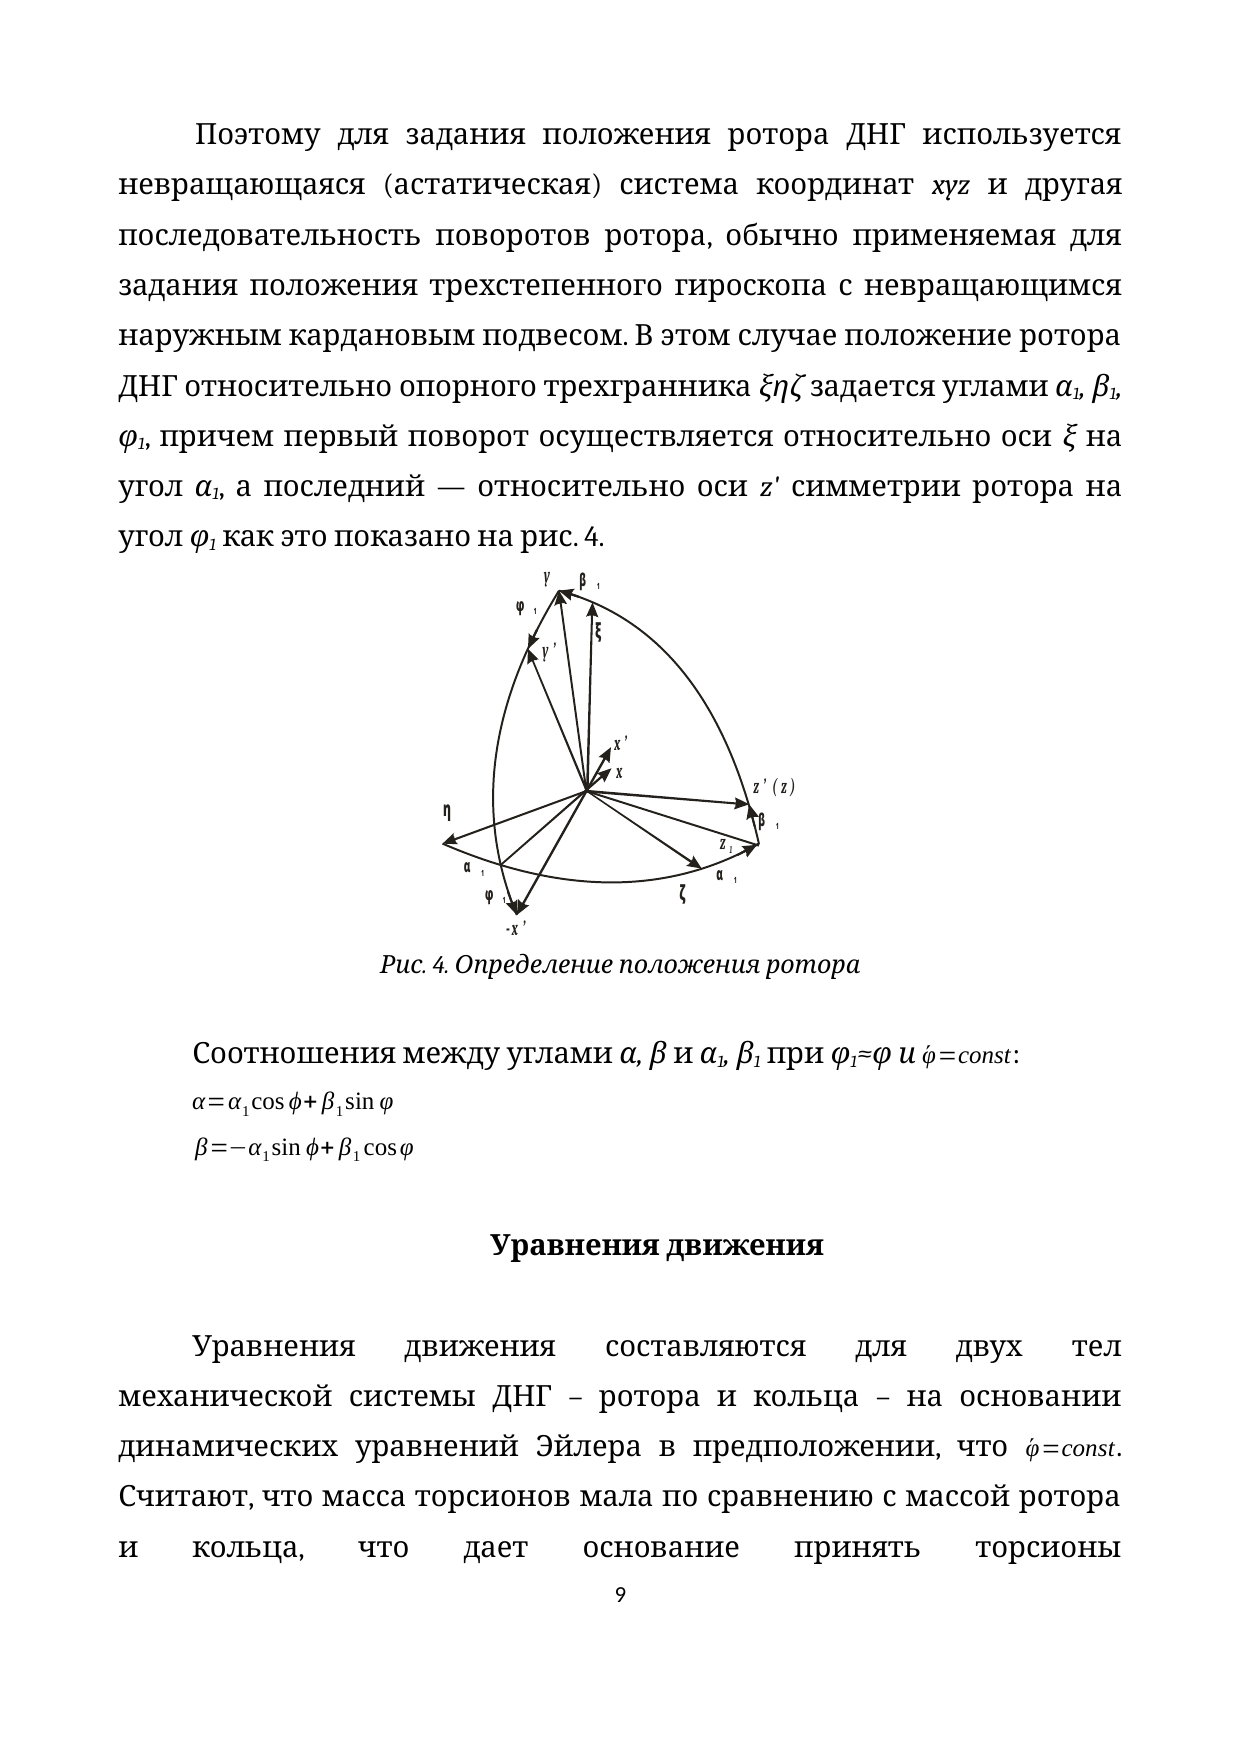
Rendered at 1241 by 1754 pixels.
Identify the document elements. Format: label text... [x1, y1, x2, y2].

text Уравнения движения [118, 1229, 1122, 1263]
text Рис. 4. Определение положения ротора [118, 951, 1122, 980]
text Уравнения движения составляются для двух тел механической системы ДНГ – ротора и кольца – на основании динамических уравнений Эйлера в предположении, что . Считают, что масса торсионов мала по сравнению с массой ротора и кольца, что дает основание принять торсионы [118, 1330, 1122, 1564]
text Поэтому для задания положения ротора ДНГ используется невращающаяся (астатическая) система координат xyz и другая последовательность поворотов ротора, обычно применяемая для задания положения трехстепенного гироскопа с невращающимся наружным кардановым подвесом. В этом случае положение ротора ДНГ относительно опорного трехгранника ξηζ задается углами α1, β1, φ1, причем первый поворот осуществляется относительно оси ξ на угол α1, а последний — относительно оси z' симметрии ротора на угол φ1 как это показано на рис. 4. [118, 118, 1122, 554]
text Соотношения между углами α, β и α1, β1 при φ1≈φ и : [118, 1038, 1122, 1071]
